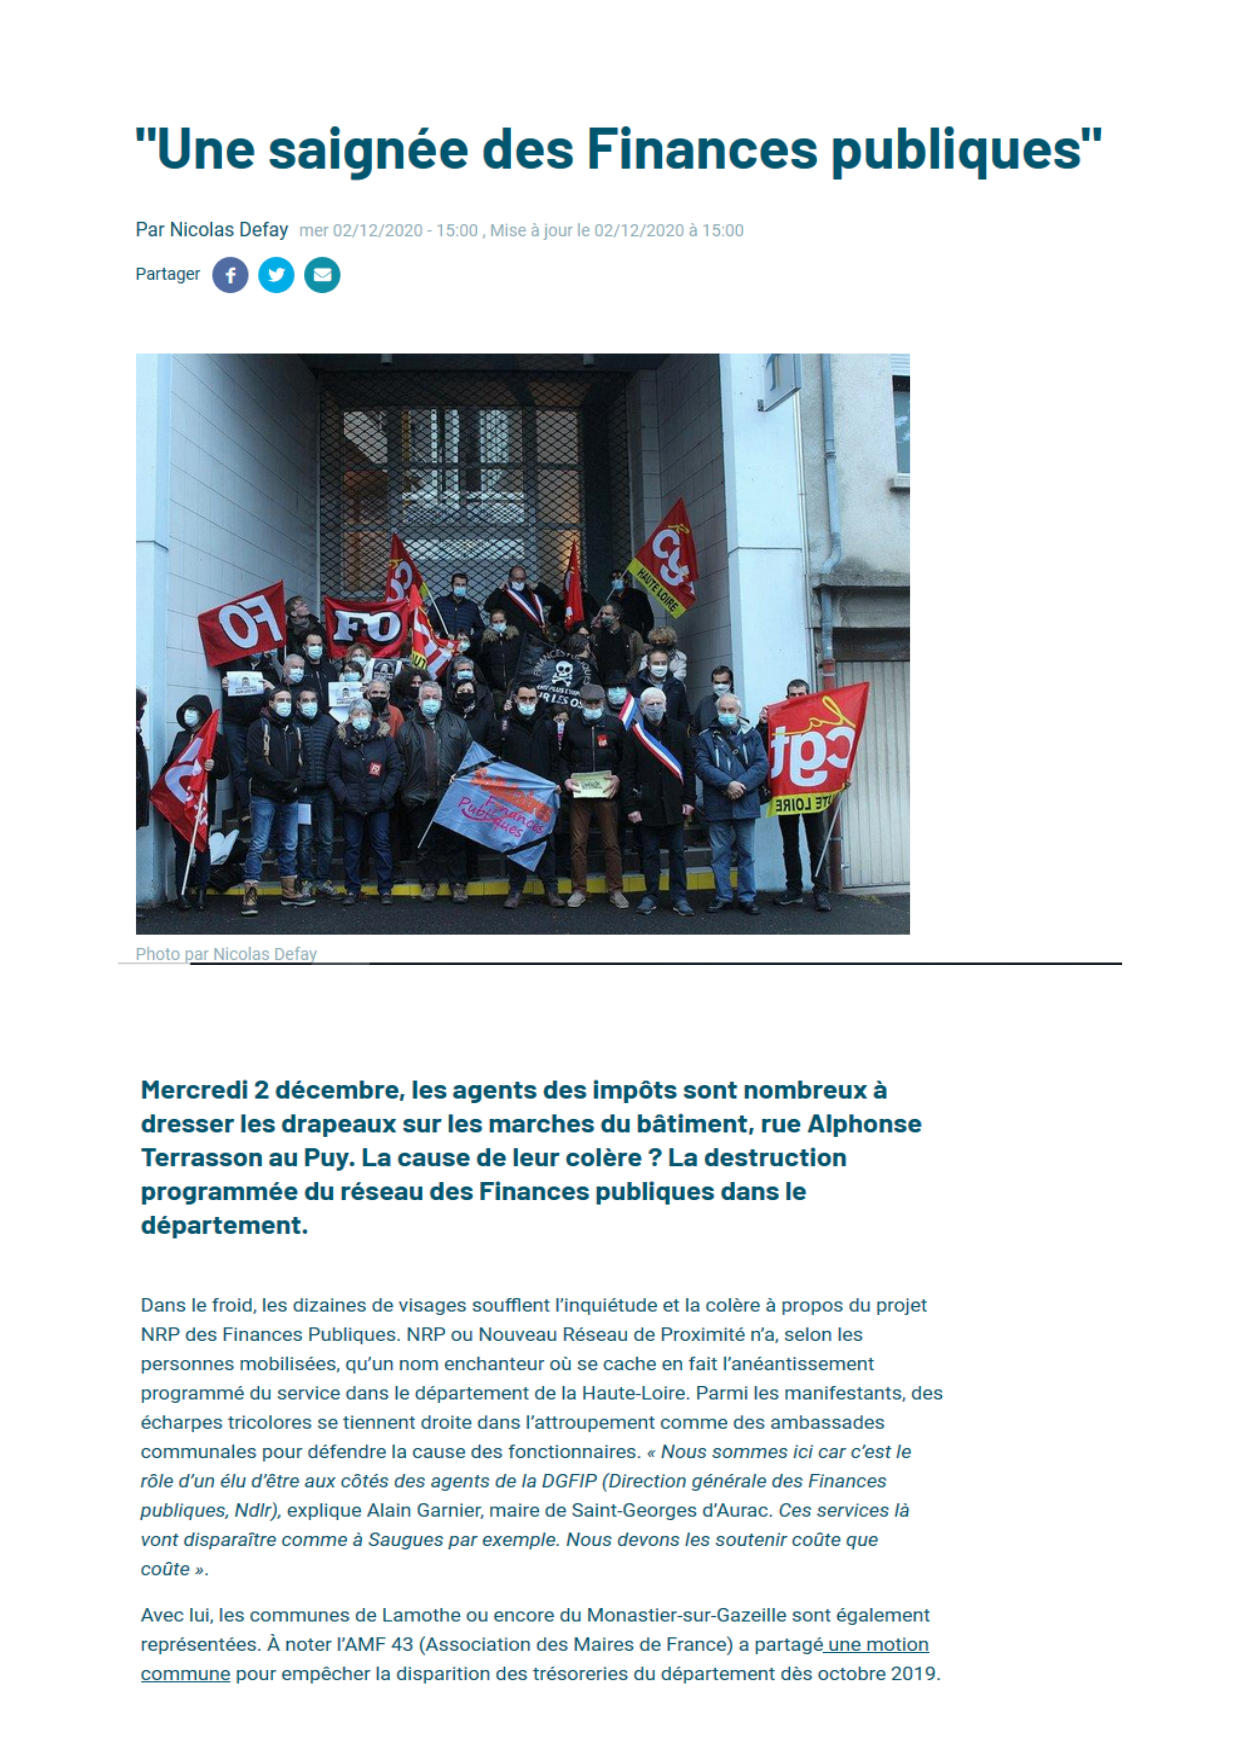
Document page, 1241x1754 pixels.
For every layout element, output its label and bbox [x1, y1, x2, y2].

picture [130, 1075, 961, 1705]
picture [118, 118, 1123, 965]
